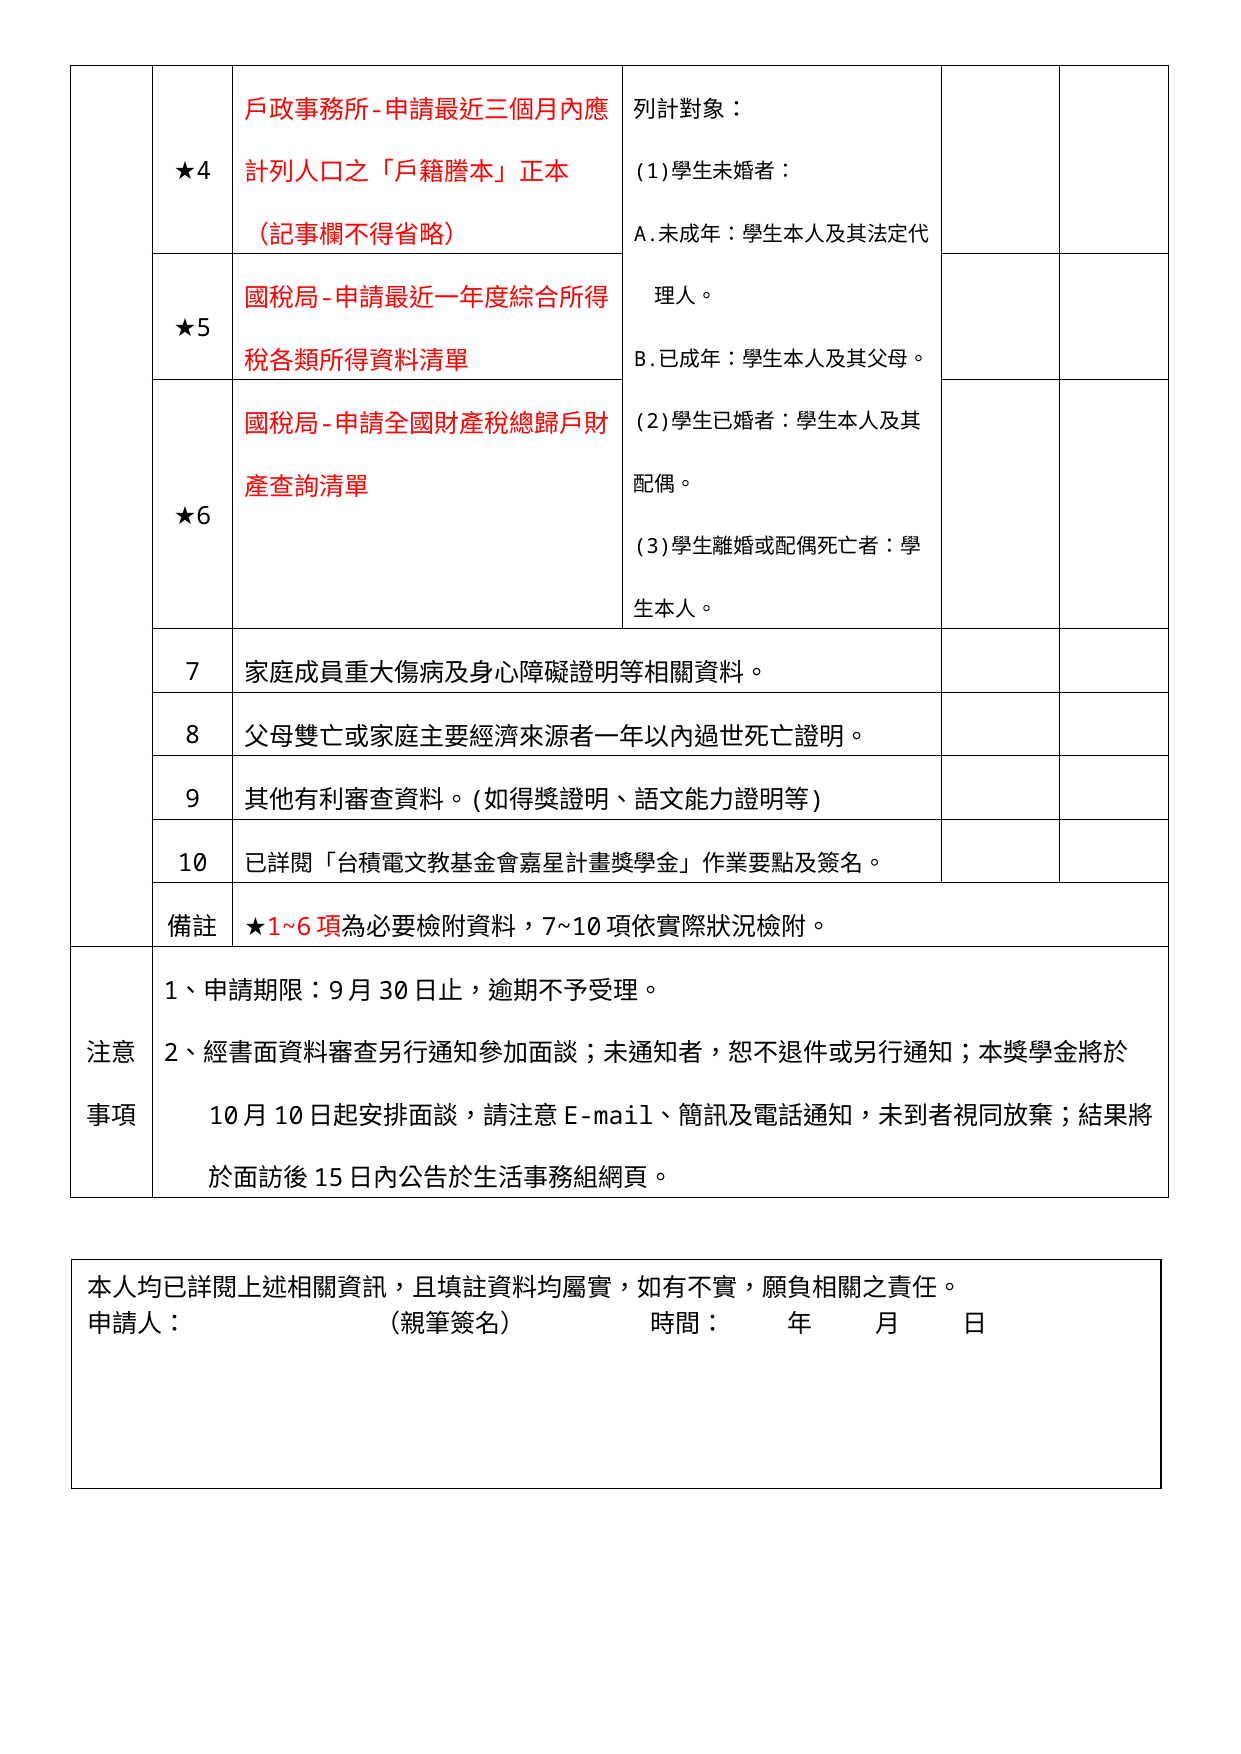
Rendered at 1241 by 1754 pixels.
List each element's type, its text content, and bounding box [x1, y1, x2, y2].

table_cell 列計對象： (1)學生未婚者： A.未成年：學生本人及其法定代理人。 B.已成年：學生本人及其父母。 (2)學生已婚者：學生本人及其配偶。 (3)學生離婚或配偶死亡者：學生本人。 [623, 66, 941, 628]
table_cell 8 [153, 693, 232, 755]
table_cell [1060, 693, 1168, 755]
text 本人均已詳閱上述相關資訊，且填註資料均屬實，如有不實，願負相關之責任。 [87, 1268, 1146, 1304]
table_cell [1060, 756, 1168, 819]
table_cell 家庭成員重大傷病及身心障礙證明等相關資料。 [233, 629, 941, 692]
table_cell 9 [153, 756, 232, 819]
table_cell ★5 [153, 254, 232, 379]
table_cell 父母雙亡或家庭主要經濟來源者一年以內過世死亡證明。 [233, 693, 941, 755]
text 申請人： （親筆簽名） 時間： 年 月 日 [87, 1304, 1146, 1340]
table_cell 10 [153, 820, 232, 882]
table_cell [1060, 254, 1168, 379]
table_cell [942, 254, 1059, 379]
table_cell [1060, 820, 1168, 882]
table_cell 戶政事務所-申請最近三個月內應計列人口之「戶籍謄本」正本（記事欄不得省略） [233, 66, 622, 253]
table_cell ★6 [153, 380, 232, 628]
table_cell [942, 820, 1059, 882]
table_cell [1060, 629, 1168, 692]
table_cell 國稅局-申請全國財產稅總歸戶財產查詢清單 [233, 380, 622, 628]
table_cell 注意 事項 [71, 947, 152, 1197]
table_cell 國稅局-申請最近一年度綜合所得稅各類所得資料清單 [233, 254, 622, 379]
table_cell [942, 66, 1059, 253]
table_cell 1、申請期限：9月30日止，逾期不予受理。 2、經書面資料審查另行通知參加面談；未通知者，恕不退件或另行通知；本獎學金將於 10月10日起安排面談，請注意E-mail、簡訊及電話通知，未到者視同放棄；結果將 於面訪後15日內公告於生活事務組網頁。 [153, 947, 1168, 1197]
table_cell ★4 [153, 66, 232, 253]
table_cell [942, 693, 1059, 755]
table_cell 其他有利審查資料。(如得獎證明、語文能力證明等) [233, 756, 941, 819]
table_cell [942, 380, 1059, 628]
table_cell [1060, 66, 1168, 253]
table_cell 備註 [153, 883, 232, 946]
table_cell 已詳閱「台積電文教基金會嘉星計畫獎學金」作業要點及簽名。 [233, 820, 941, 882]
table_cell 7 [153, 629, 232, 692]
table_cell [1060, 380, 1168, 628]
table_cell [71, 66, 152, 946]
table_cell [942, 629, 1059, 692]
table_cell [942, 756, 1059, 819]
table_cell ★1~6項為必要檢附資料，7~10項依實際狀況檢附。 [233, 883, 1168, 946]
